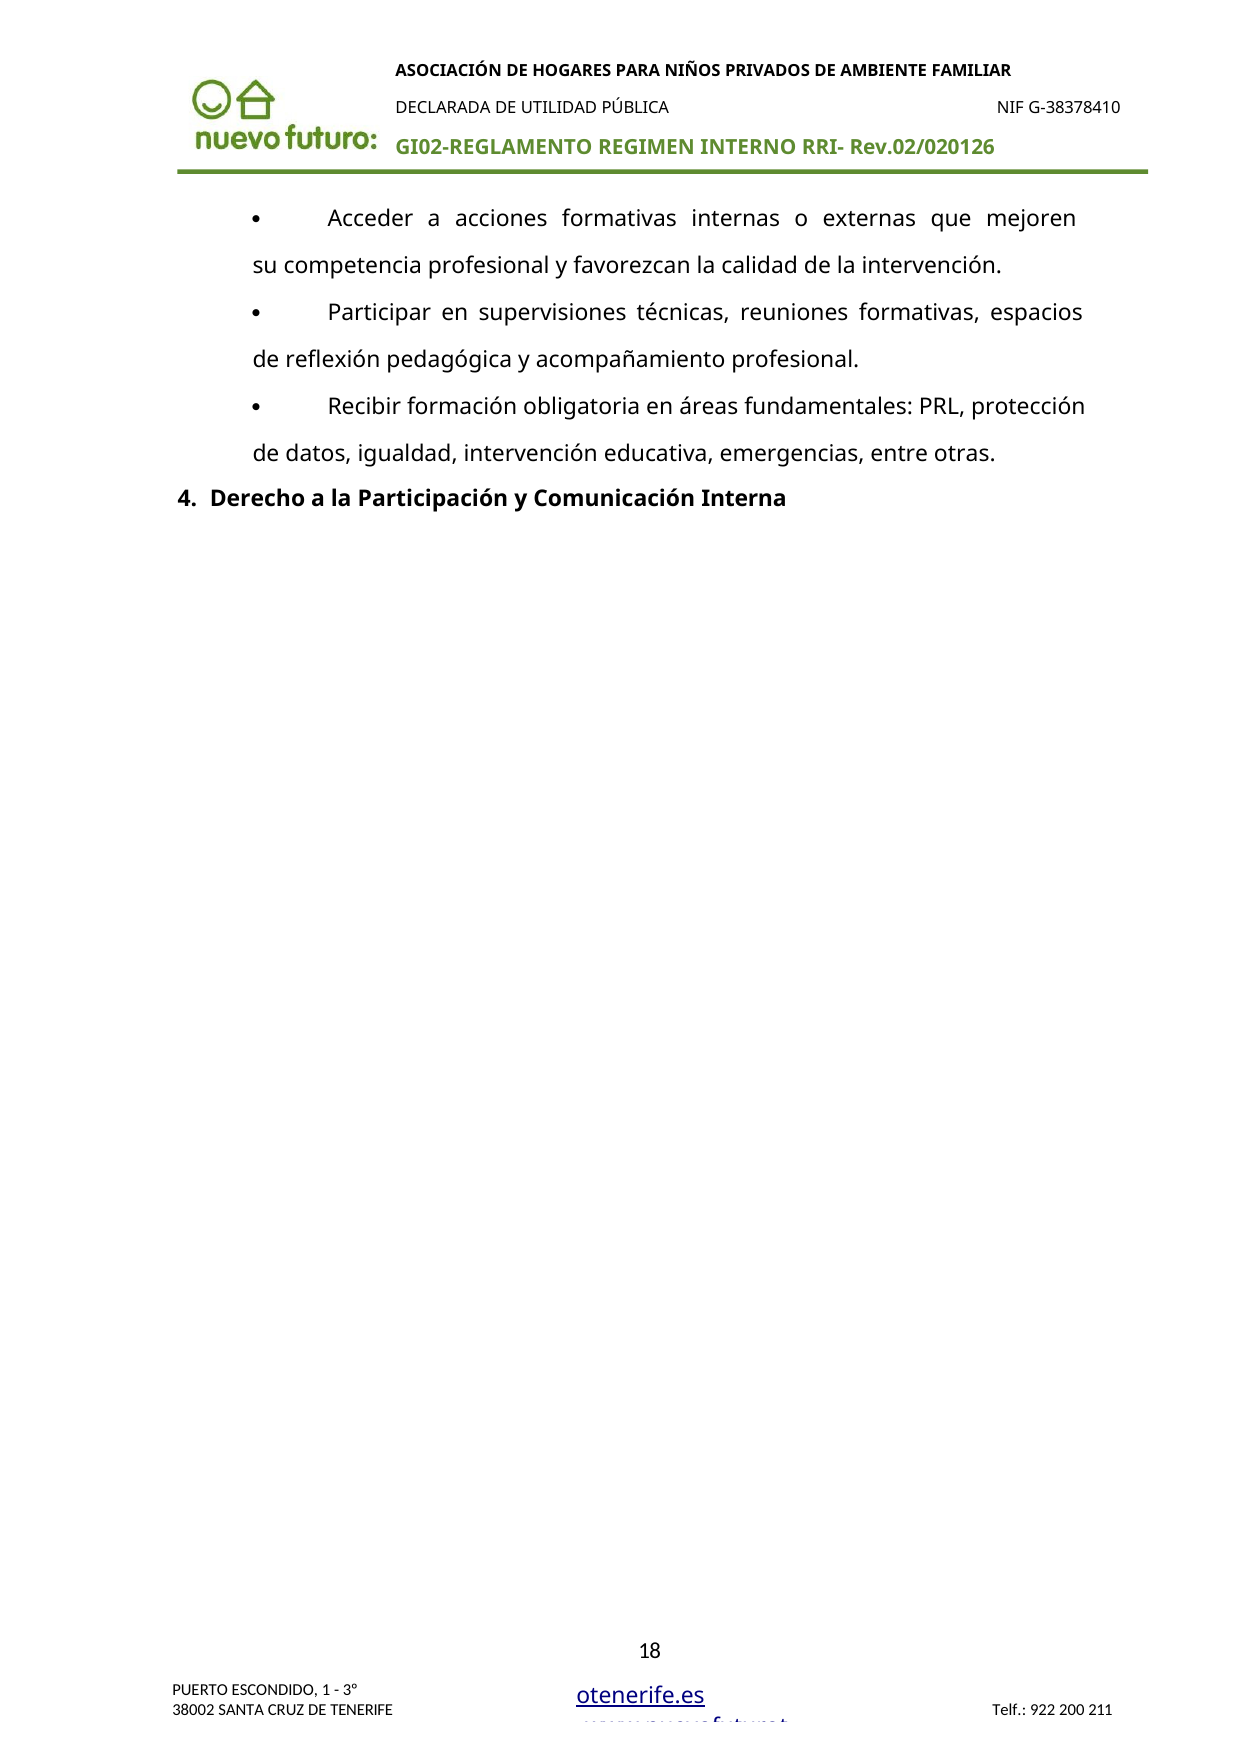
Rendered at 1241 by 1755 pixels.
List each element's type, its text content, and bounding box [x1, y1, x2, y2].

list Acceder a acciones formativas internas o externas que mejoren su competencia profesional y favorezcan la calidad de la intervención. [252, 202, 1108, 281]
list Participar en supervisiones técnicas, reuniones formativas, espacios de reflexión pedagógica y acompañamiento profesional. [252, 296, 1108, 374]
list Recibir formación obligatoria en áreas fundamentales: PRL, protección de datos, igualdad, intervención educativa, emergencias, entre otras. [252, 390, 1108, 468]
list Derecho a la Participación y Comunicación Interna [177, 484, 1122, 512]
